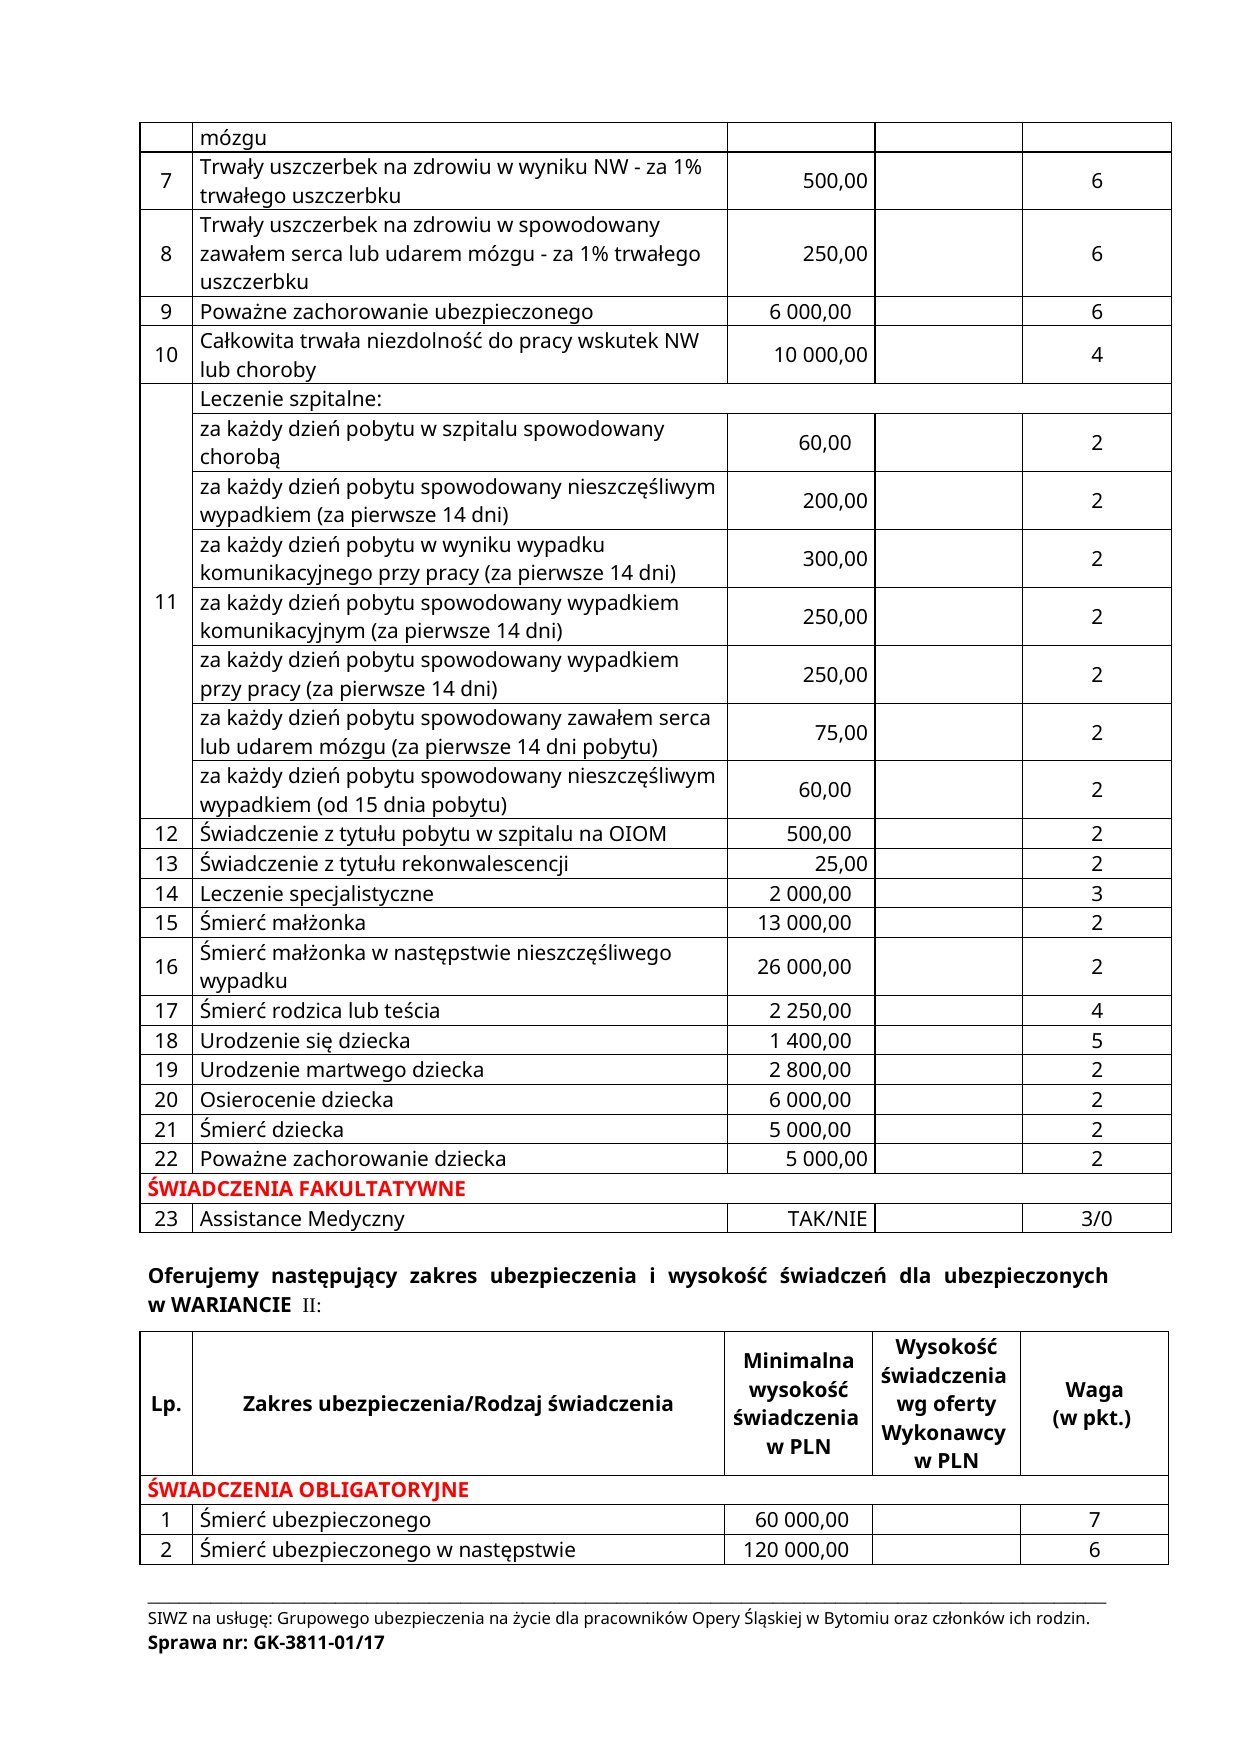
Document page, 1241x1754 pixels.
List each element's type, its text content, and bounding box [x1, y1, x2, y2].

table_cell 1 [141, 1505, 192, 1534]
table_cell [876, 588, 1022, 644]
table_cell 17 [141, 996, 192, 1024]
table_cell 15 [141, 908, 192, 937]
table_cell 2 [1023, 761, 1171, 818]
table_cell [876, 1115, 1022, 1143]
table_cell 12 [141, 819, 192, 848]
table_header Waga (w pkt.) [1021, 1332, 1168, 1474]
table_cell 2 [1023, 646, 1171, 702]
table_cell ŚWIADCZENIA FAKULTATYWNE [141, 1174, 1171, 1203]
table_cell Urodzenie się dziecka [193, 1026, 727, 1054]
table_cell [876, 297, 1022, 325]
table_cell Świadczenie z tytułu pobytu w szpitalu na OIOM [193, 819, 727, 848]
table_cell [876, 123, 1022, 151]
table_cell 60,00 [728, 414, 874, 471]
table_cell 10 [141, 326, 192, 383]
table_cell 250,00 [728, 588, 874, 644]
table_cell [876, 996, 1022, 1024]
table_cell 10 000,00 [728, 326, 874, 383]
table_cell 6 000,00 [728, 297, 874, 325]
table_cell [728, 123, 874, 151]
table_cell 20 [141, 1085, 192, 1114]
table_cell 2 [1023, 849, 1171, 878]
table_cell 6 000,00 [728, 1085, 874, 1114]
table_cell Śmierć rodzica lub teścia [193, 996, 727, 1024]
table_cell 2 [1023, 472, 1171, 529]
table_cell [876, 646, 1022, 702]
table_cell 120 000,00 [725, 1535, 872, 1563]
table_cell Trwały uszczerbek na zdrowiu w wyniku NW - za 1% trwałego uszczerbku [193, 153, 727, 209]
table_cell 23 [141, 1204, 192, 1232]
table_cell [876, 1204, 1022, 1232]
table_header Zakres ubezpieczenia/Rodzaj świadczenia [193, 1332, 724, 1474]
table_cell [873, 1535, 1020, 1563]
table_cell za każdy dzień pobytu w wyniku wypadku komunikacyjnego przy pracy (za pierwsze 14 dni) [193, 530, 727, 587]
table_cell Śmierć małżonka w następstwie nieszczęśliwego wypadku [193, 938, 727, 995]
table_cell [876, 210, 1022, 296]
table_cell 8 [141, 210, 192, 296]
table_cell 5 000,00 [728, 1115, 874, 1143]
table_cell 60,00 [728, 761, 874, 818]
table_cell 2 800,00 [728, 1055, 874, 1084]
table_cell 500,00 [728, 153, 874, 209]
table_cell Trwały uszczerbek na zdrowiu w spowodowany zawałem serca lub udarem mózgu - za 1% trwałego uszczerbku [193, 210, 727, 296]
table_cell 11 [141, 384, 192, 818]
table_cell 2 [1023, 530, 1171, 587]
table_cell 250,00 [728, 210, 874, 296]
table_cell 19 [141, 1055, 192, 1084]
table_cell 9 [141, 297, 192, 325]
table_cell 14 [141, 879, 192, 907]
table_cell 2 [1023, 1055, 1171, 1084]
table_cell za każdy dzień pobytu spowodowany zawałem serca lub udarem mózgu (za pierwsze 14 dni pobytu) [193, 704, 727, 760]
table_cell [876, 1055, 1022, 1084]
table_cell [876, 530, 1022, 587]
table_header Minimalna wysokość świadczenia w PLN [725, 1332, 872, 1474]
table_cell 300,00 [728, 530, 874, 587]
table_cell 13 000,00 [728, 908, 874, 937]
table_cell 26 000,00 [728, 938, 874, 995]
table_cell 6 [1021, 1535, 1168, 1563]
table_cell 250,00 [728, 646, 874, 702]
table_cell [1023, 123, 1171, 151]
table_cell 2 [1023, 1085, 1171, 1114]
table_cell 22 [141, 1144, 192, 1173]
table_cell 2 250,00 [728, 996, 874, 1024]
table_cell Śmierć dziecka [193, 1115, 727, 1143]
table_cell 2 [1023, 1144, 1171, 1173]
table_cell [876, 849, 1022, 878]
table_cell 6 [1023, 153, 1171, 209]
table_cell 5 000,00 [728, 1144, 874, 1173]
table_cell Śmierć ubezpieczonego [193, 1505, 724, 1534]
table_cell [876, 704, 1022, 760]
table_cell [876, 1026, 1022, 1054]
table_cell Całkowita trwała niezdolność do pracy wskutek NW lub choroby [193, 326, 727, 383]
table_cell 3 [1023, 879, 1171, 907]
table_cell 13 [141, 849, 192, 878]
table_cell Poważne zachorowanie dziecka [193, 1144, 727, 1173]
table_cell 2 [1023, 908, 1171, 937]
text Oferujemy następujący zakres ubezpieczenia i wysokość świadczeń dla ubezpieczonych w WARIANCIE II: [148, 1262, 1122, 1318]
table_cell Śmierć ubezpieczonego w następstwie [193, 1535, 724, 1563]
table_cell 6 [1023, 210, 1171, 296]
table_cell 16 [141, 938, 192, 995]
table_cell Śmierć małżonka [193, 908, 727, 937]
table_cell 7 [141, 153, 192, 209]
table_cell 2 [1023, 588, 1171, 644]
table_cell [873, 1505, 1020, 1534]
table_cell 2 [1023, 819, 1171, 848]
table_cell [876, 938, 1022, 995]
table_cell 4 [1023, 326, 1171, 383]
table_header Lp. [141, 1332, 192, 1474]
table_cell 1 400,00 [728, 1026, 874, 1054]
table_cell 500,00 [728, 819, 874, 848]
table_cell [876, 472, 1022, 529]
table_cell [876, 414, 1022, 471]
table_cell Osierocenie dziecka [193, 1085, 727, 1114]
table_cell 75,00 [728, 704, 874, 760]
table_cell 2 [1023, 704, 1171, 760]
table_cell 21 [141, 1115, 192, 1143]
table_cell 7 [1021, 1505, 1168, 1534]
table_cell 2 [1023, 938, 1171, 995]
table_cell Leczenie szpitalne: [193, 384, 1171, 413]
table_cell Świadczenie z tytułu rekonwalescencji [193, 849, 727, 878]
table_cell Leczenie specjalistyczne [193, 879, 727, 907]
table_cell [876, 153, 1022, 209]
table_cell [876, 1144, 1022, 1173]
table_cell za każdy dzień pobytu spowodowany nieszczęśliwym wypadkiem (od 15 dnia pobytu) [193, 761, 727, 818]
table_cell [876, 1085, 1022, 1114]
table_cell za każdy dzień pobytu spowodowany wypadkiem przy pracy (za pierwsze 14 dni) [193, 646, 727, 702]
table_cell [876, 879, 1022, 907]
table_cell 25,00 [728, 849, 874, 878]
table_cell za każdy dzień pobytu w szpitalu spowodowany chorobą [193, 414, 727, 471]
table_cell [876, 761, 1022, 818]
table_cell Poważne zachorowanie ubezpieczonego [193, 297, 727, 325]
table_cell 6 [1023, 297, 1171, 325]
table_cell 2 [141, 1535, 192, 1563]
table_cell 2 [1023, 414, 1171, 471]
table_cell [141, 123, 192, 151]
table_header Wysokość świadczenia wg oferty Wykonawcy w PLN [873, 1332, 1020, 1474]
table_cell 5 [1023, 1026, 1171, 1054]
table_cell 3/0 [1023, 1204, 1171, 1232]
table_cell 18 [141, 1026, 192, 1054]
table_cell za każdy dzień pobytu spowodowany wypadkiem komunikacyjnym (za pierwsze 14 dni) [193, 588, 727, 644]
table_cell ŚWIADCZENIA OBLIGATORYJNE [141, 1476, 1168, 1504]
table_cell 200,00 [728, 472, 874, 529]
table_cell TAK/NIE [728, 1204, 874, 1232]
table_cell 2 [1023, 1115, 1171, 1143]
table_cell 4 [1023, 996, 1171, 1024]
table_cell 60 000,00 [725, 1505, 872, 1534]
table_cell mózgu [193, 123, 727, 151]
table_cell [876, 819, 1022, 848]
table_cell [876, 326, 1022, 383]
table_cell 2 000,00 [728, 879, 874, 907]
table_cell Assistance Medyczny [193, 1204, 727, 1232]
table_cell [876, 908, 1022, 937]
table_cell za każdy dzień pobytu spowodowany nieszczęśliwym wypadkiem (za pierwsze 14 dni) [193, 472, 727, 529]
table_cell Urodzenie martwego dziecka [193, 1055, 727, 1084]
